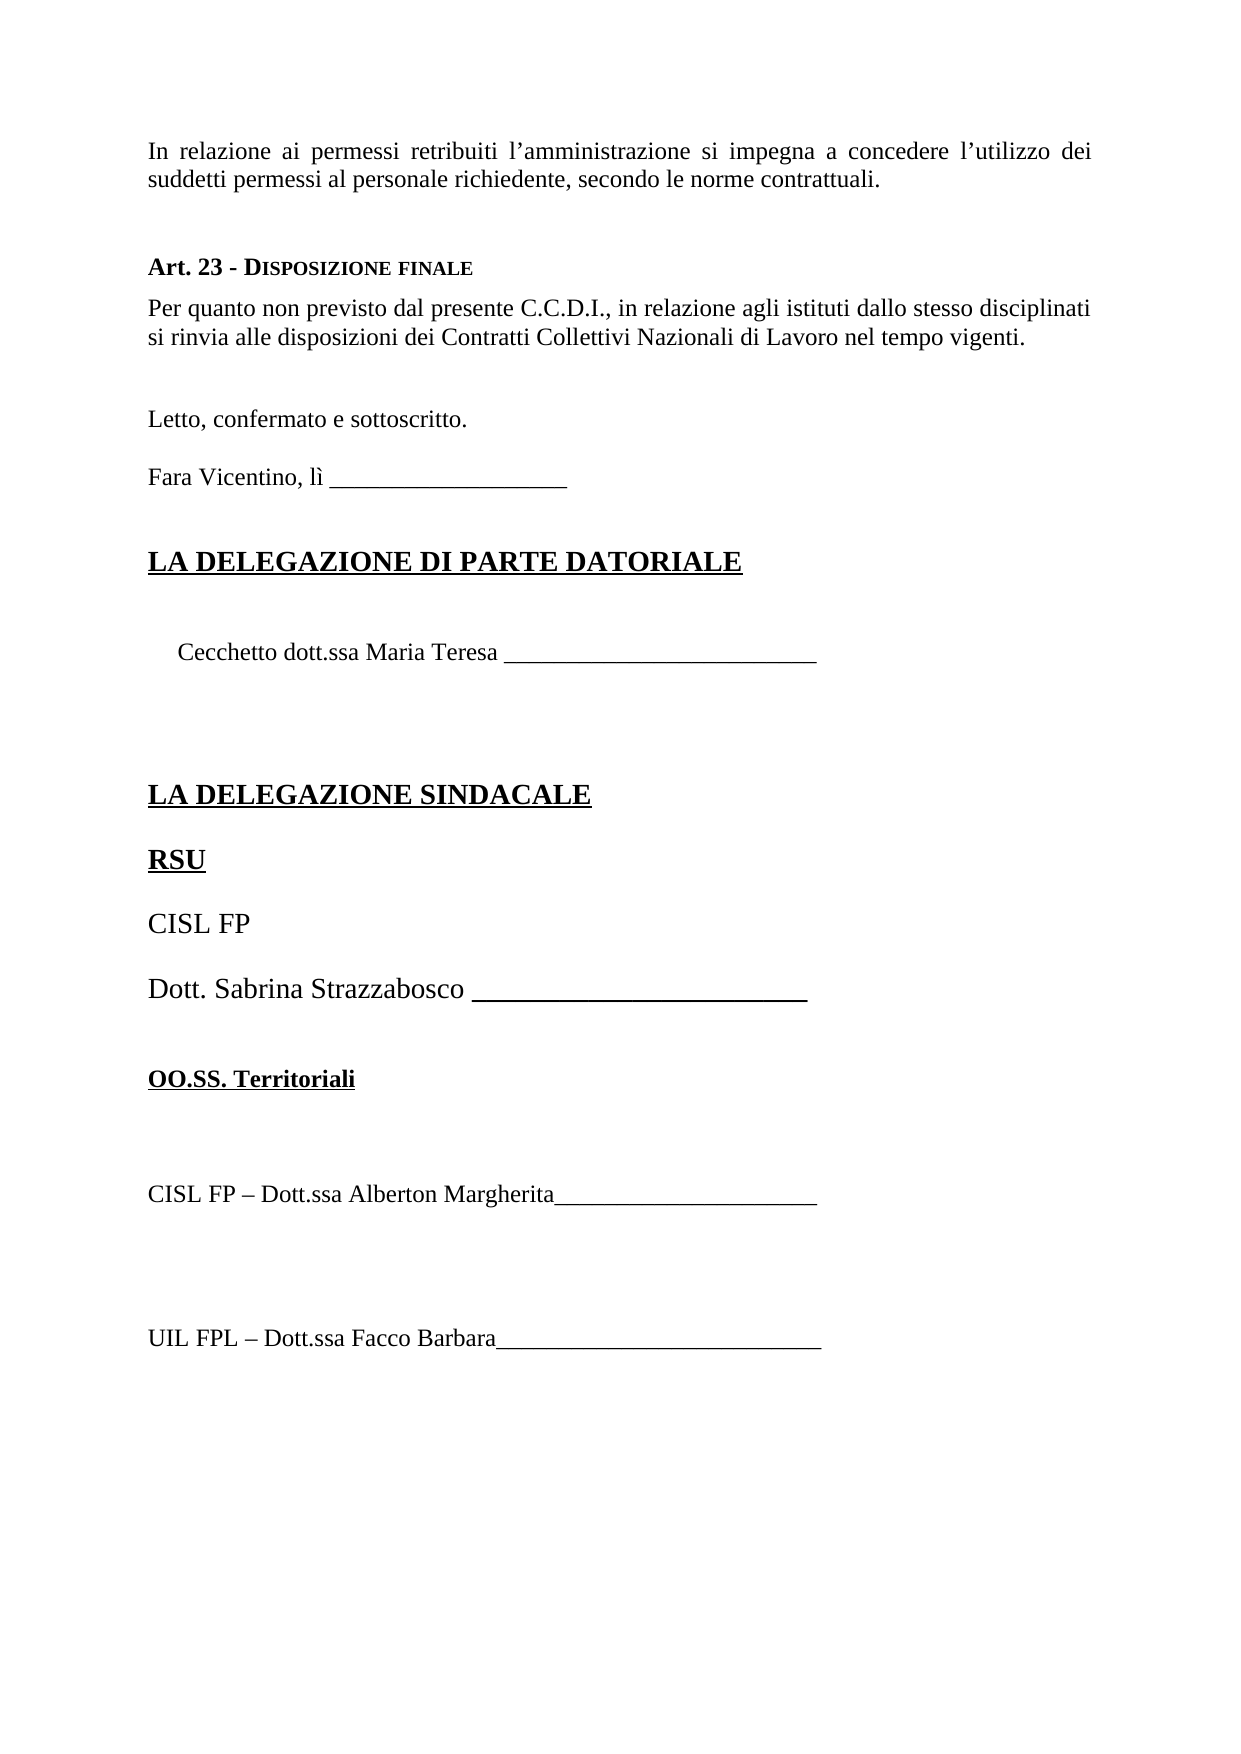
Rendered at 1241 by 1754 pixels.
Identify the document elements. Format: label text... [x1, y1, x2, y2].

text CISL FP [148, 907, 1092, 940]
text LA DELEGAZIONE SINDACALE [148, 777, 1092, 811]
text Art. 23 - Disposizione finale [148, 252, 1092, 281]
text Per quanto non previsto dal presente C.C.D.I., in relazione agli istituti dallo stesso disciplinati si rinvia alle disposizioni dei Contratti Collettivi Nazionali di Lavoro nel tempo vigenti. [148, 293, 1092, 351]
text Cecchetto dott.ssa Maria Teresa _________________________ [177, 637, 1092, 666]
text RSU [148, 842, 1092, 875]
text Dott. Sabrina Strazzabosco _______________________ [148, 971, 1092, 1005]
text UIL FPL – Dott.ssa Facco Barbara__________________________ [148, 1323, 1092, 1351]
text OO.SS. Territoriali [148, 1064, 1092, 1093]
text In relazione ai permessi retribuiti l’amministrazione si impegna a concedere l’utilizzo dei suddetti permessi al personale richiedente, secondo le norme contrattuali. [148, 136, 1092, 193]
text Letto, confermato e sottoscritto. [148, 404, 1092, 433]
text CISL FP – Dott.ssa Alberton Margherita_____________________ [148, 1179, 1092, 1208]
text LA DELEGAZIONE DI PARTE DATORIALE [148, 544, 1092, 578]
text Fara Vicentino, lì ___________________ [148, 462, 1092, 491]
